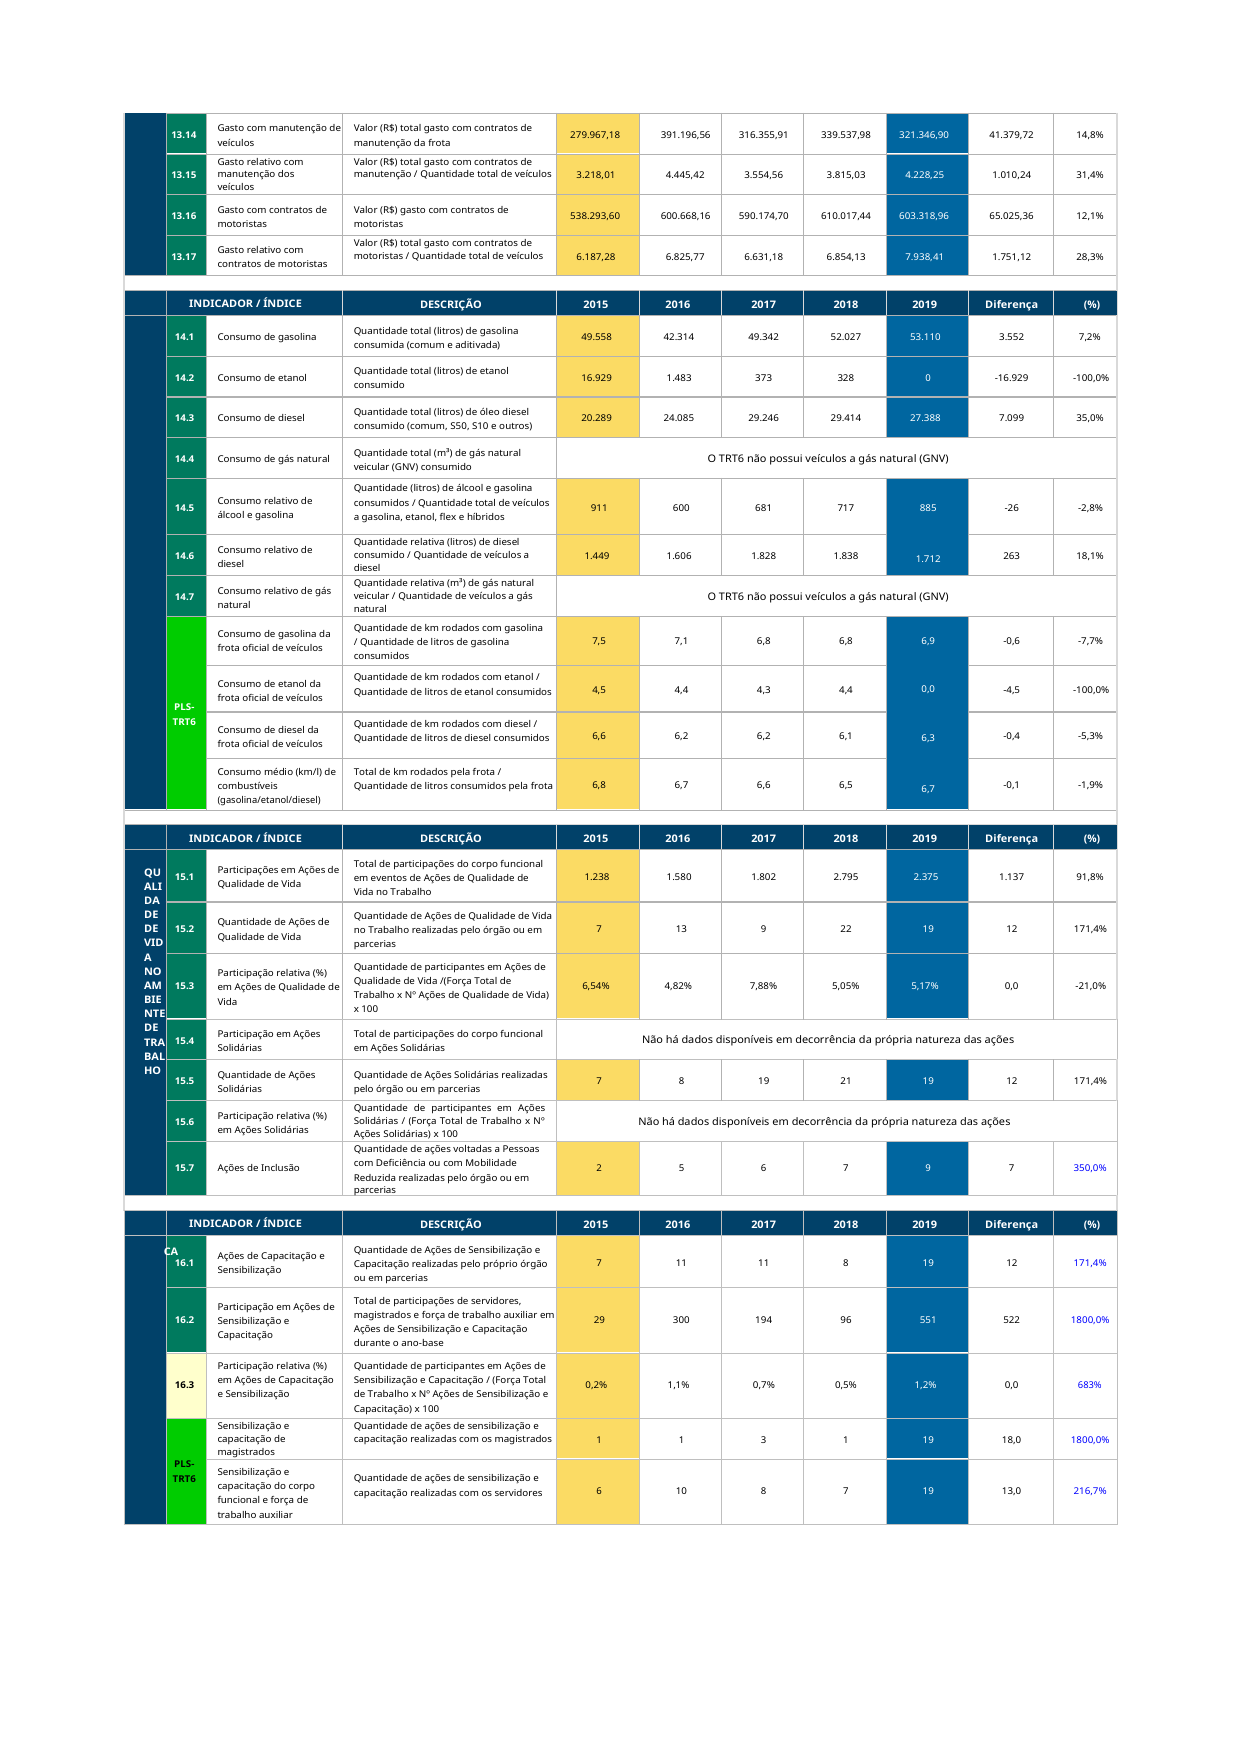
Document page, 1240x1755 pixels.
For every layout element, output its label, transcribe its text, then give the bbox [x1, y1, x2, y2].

table_cell 1.751,12 [969, 236, 1053, 275]
table_cell 15.7 [167, 1142, 206, 1195]
table_cell 4,5 [557, 666, 639, 711]
table_cell Participação em Ações Solidárias [207, 1020, 342, 1059]
table_cell Consumo de etanol [207, 357, 342, 396]
table_cell 1.449 [557, 535, 639, 575]
table_cell 2015 [557, 291, 639, 315]
table_cell 53.110 [887, 316, 968, 356]
table_cell 6,2 [640, 713, 721, 758]
table_cell [125, 811, 1116, 824]
table_cell 1800,0% [1054, 1288, 1117, 1352]
table_cell 2019 [887, 825, 968, 849]
table_cell -0,4 [969, 713, 1053, 758]
table_cell 19 [887, 1460, 968, 1524]
table_cell Participação relativa (%) em Ações Solidárias [207, 1101, 342, 1141]
table_cell Ações de Inclusão [207, 1142, 342, 1195]
table_cell 7 [557, 1236, 639, 1287]
table_cell 7.099 [969, 398, 1053, 437]
table_cell 328 [804, 357, 886, 396]
table_cell 7.938,41 [887, 236, 968, 275]
table_cell 12 [969, 1236, 1053, 1287]
table_cell Gasto relativo com contratos de motoristas [207, 236, 342, 275]
table_cell 6,8 [722, 617, 803, 665]
table_cell 14.6 [167, 535, 206, 575]
table_cell 8 [804, 1236, 886, 1287]
table_header 13.14 [167, 114, 206, 153]
table_cell (%) [1054, 1211, 1117, 1235]
table_cell 35,0% [1054, 398, 1116, 437]
table_cell Quantidade de Ações de Sensibilização e Capacitação realizadas pelo próprio órgão ou em parcerias [343, 1236, 556, 1287]
table_cell 4,3 [722, 666, 803, 711]
table_cell 13.17 [167, 236, 206, 275]
table_cell 1,2% [887, 1354, 968, 1418]
table_cell Quantidade total (litros) de etanol consumido [343, 357, 556, 396]
table_cell 171,4% [1054, 1236, 1117, 1287]
table_cell DESCRIÇÃO [343, 291, 556, 315]
table_cell Total de participações de servidores, magistrados e força de trabalho auxiliar em Ações de Sensibilização e Capacitação durante o ano-base [343, 1288, 556, 1352]
table_cell (%) [1054, 291, 1117, 315]
table_cell Quantidade total (litros) de gasolina consumida (comum e aditivada) [343, 316, 556, 356]
table_cell Quantidade de participantes em Ações Solidárias / (Força Total de Trabalho x Nº Ações Solidárias) x 100 [343, 1101, 556, 1141]
table_cell 11 [722, 1236, 803, 1287]
table_cell 1.010,24 [969, 155, 1053, 194]
table_cell 12,1% [1054, 195, 1116, 235]
table_cell Consumo relativo de gás natural [207, 576, 342, 616]
table_cell 7,1 [640, 617, 721, 665]
table_header 339.537,98 [804, 114, 886, 153]
table_cell 7,88% [722, 954, 803, 1018]
table_cell -100,0% [1054, 357, 1116, 396]
table_cell 24.085 [640, 398, 721, 437]
table_cell 6.631,18 [722, 236, 803, 275]
table_cell 14.4 [167, 438, 206, 478]
table_cell 6.187,28 [557, 236, 639, 275]
table_cell 3.218,01 [557, 155, 639, 194]
table_cell 7,5 [557, 617, 639, 665]
table_cell 1 [804, 1419, 886, 1458]
table_cell Valor (R$) total gasto com contratos de motoristas / Quantidade total de veículos [343, 236, 556, 275]
table_cell 4,82% [640, 954, 721, 1018]
table_cell 0,0 [969, 1354, 1053, 1418]
table_cell -16.929 [969, 357, 1053, 396]
table_cell Quantidade relativa (litros) de diesel consumido / Quantidade de veículos a diesel [343, 535, 556, 575]
table_cell 0,5% [804, 1354, 886, 1418]
table_cell DESCRIÇÃO [343, 1211, 556, 1235]
table_cell 6,5 [804, 759, 886, 809]
table_cell Diferença [969, 1211, 1053, 1235]
table_cell 600.668,16 [640, 195, 721, 235]
table_cell 7 [804, 1142, 886, 1195]
table_cell 0,0 [969, 954, 1053, 1018]
table_header 279.967,18 [557, 114, 639, 153]
table_cell 12 [969, 903, 1053, 953]
table_cell 2016 [640, 1211, 721, 1235]
table_cell 2018 [804, 291, 886, 315]
table_cell Sensibilização e capacitação de magistrados [207, 1419, 342, 1458]
table_cell 2015 [557, 1211, 639, 1235]
table_cell Consumo de etanol da frota oficial de veículos [207, 666, 342, 711]
table_cell Não há dados disponíveis em decorrência da própria natureza das ações [557, 1101, 1117, 1141]
table_cell 14.2 [167, 357, 206, 396]
table_cell Valor (R$) total gasto com contratos de manutenção / Quantidade total de veículos [343, 155, 556, 194]
table_cell 603.318,96 [887, 195, 968, 235]
table_cell 2019 [887, 291, 968, 315]
table_cell (%) [1054, 825, 1117, 849]
table_cell -0,6 [969, 617, 1053, 665]
table_cell 171,4% [1054, 1060, 1116, 1100]
table_cell 600 [640, 479, 721, 534]
table_cell C O M B U S T Í V E L [125, 316, 166, 809]
table_cell Quantidade de participantes em Ações de Qualidade de Vida /(Força Total de Trabalho x Nº Ações de Qualidade de Vida) x 100 [343, 954, 556, 1018]
table_cell Quantidade de Ações de Qualidade de Vida [207, 903, 342, 953]
table_header 321.346,90 [887, 114, 968, 153]
table_cell 2017 [722, 1211, 803, 1235]
table_cell 522 [969, 1288, 1053, 1352]
table_cell QUALIDADE DE VIDA NO AMBIENTE DE TRABALHO [125, 850, 166, 1195]
table_cell 171,4% [1054, 903, 1116, 953]
table_cell 10 [640, 1460, 721, 1524]
table_cell Total de participações do corpo funcional em Ações Solidárias [343, 1020, 556, 1059]
table_cell 194 [722, 1288, 803, 1352]
table_cell 2015 [557, 825, 639, 849]
table_cell 6.854,13 [804, 236, 886, 275]
table_cell 0,7% [722, 1354, 803, 1418]
table_cell 717 [804, 479, 886, 534]
table_cell 6,8 [557, 759, 639, 809]
table_cell Consumo de diesel da frota oficial de veículos [207, 713, 342, 758]
table_cell Quantidade de km rodados com gasolina / Quantidade de litros de gasolina consumidos [343, 617, 556, 665]
table_cell 681 [722, 479, 803, 534]
table_cell 6 [557, 1460, 639, 1524]
table_cell Consumo de gasolina da frota oficial de veículos [207, 617, 342, 665]
table_cell 4,4 [640, 666, 721, 711]
table_cell PLS- TRT6 [167, 617, 206, 809]
table_cell 29.246 [722, 398, 803, 437]
table_cell CAPACITAÇÃO EM EDUCAÇÃO SOCIOAMBIENTAL [125, 1236, 166, 1524]
table_cell Não há dados disponíveis em decorrência da própria natureza das ações [557, 1020, 1117, 1059]
table_cell 5,05% [804, 954, 886, 1018]
table_cell Quantidade de participantes em Ações de Sensibilização e Capacitação / (Força Total de Trabalho x Nº Ações de Sensibilização e Capacitação) x 100 [343, 1354, 556, 1418]
table_cell Quantidade de ações voltadas a Pessoas com Deficiência ou com Mobilidade Reduzida realizadas pelo órgão ou em parcerias [343, 1142, 556, 1195]
table_cell [125, 276, 1116, 290]
table_cell 2.795 [804, 850, 886, 901]
table_cell 13,0 [969, 1460, 1053, 1524]
table_cell O TRT6 não possui veículos a gás natural (GNV) [557, 438, 1116, 478]
table_cell 16.1 [167, 1236, 206, 1287]
table_cell 6.825,77 [640, 236, 721, 275]
table_cell 19 [887, 1419, 968, 1458]
table_cell 1,1% [640, 1354, 721, 1418]
table_cell 16.2 [167, 1288, 206, 1352]
table_cell 9 [887, 1142, 968, 1195]
table_cell 3.815,03 [804, 155, 886, 194]
table_cell -2,8% [1054, 479, 1116, 534]
table_cell 2016 [640, 825, 721, 849]
table_cell 15.1 [167, 850, 206, 901]
table_cell 14.5 [167, 479, 206, 534]
table_header 14,8% [1054, 114, 1116, 153]
table_cell 22 [804, 903, 886, 953]
table_cell 2.375 [887, 850, 968, 901]
table_cell -4,5 [969, 666, 1053, 711]
table_cell 96 [804, 1288, 886, 1352]
table_cell 1.838 [804, 535, 886, 575]
table_cell 5,17% [887, 954, 968, 1018]
table_cell 13 [640, 903, 721, 953]
table_cell 1.606 [640, 535, 721, 575]
table_cell 7 [557, 903, 639, 953]
table_cell 16.3 [167, 1354, 206, 1418]
table_cell 29 [557, 1288, 639, 1352]
table_cell -26 [969, 479, 1053, 534]
table_cell -7,7% [1054, 617, 1116, 665]
table_cell 300 [640, 1288, 721, 1352]
table_cell -21,0% [1054, 954, 1116, 1018]
table_cell 18,1% [1054, 535, 1116, 575]
table_cell Gasto relativo com manutenção dos veículos [207, 155, 342, 194]
table_cell 1.802 [722, 850, 803, 901]
table_cell 7,2% [1054, 316, 1116, 356]
table_cell 2016 [640, 291, 721, 315]
table_cell 4,4 [804, 666, 886, 711]
table_cell 8 [722, 1460, 803, 1524]
table_cell [125, 1196, 1116, 1210]
table_cell Gasto com contratos de motoristas [207, 195, 342, 235]
table_cell 1800,0% [1054, 1419, 1117, 1458]
table_cell 2017 [722, 291, 803, 315]
table_cell Quantidade total (m³) de gás natural veicular (GNV) consumido [343, 438, 556, 478]
table_cell 911 [557, 479, 639, 534]
table_cell 4.445,42 [640, 155, 721, 194]
table_cell 18,0 [969, 1419, 1053, 1458]
table_cell Total de participações do corpo funcional em eventos de Ações de Qualidade de Vida no Trabalho [343, 850, 556, 901]
table_cell Sensibilização e capacitação do corpo funcional e força de trabalho auxiliar [207, 1460, 342, 1524]
table_cell 19 [887, 1060, 968, 1100]
table_cell 590.174,70 [722, 195, 803, 235]
table_cell DESCRIÇÃO [343, 825, 556, 849]
table_cell [125, 825, 166, 849]
table_cell O TRT6 não possui veículos a gás natural (GNV) [557, 576, 1116, 616]
table_header Gasto com manutenção de veículos [207, 114, 342, 153]
table_cell 65.025,36 [969, 195, 1053, 235]
table_cell 15.5 [167, 1060, 206, 1100]
table_cell 0 [887, 357, 968, 396]
table_cell 49.558 [557, 316, 639, 356]
table_cell 7 [804, 1460, 886, 1524]
table_cell 15.3 [167, 954, 206, 1018]
table_cell 2019 [887, 1211, 968, 1235]
table_cell Participações em Ações de Qualidade de Vida [207, 850, 342, 901]
table_cell Consumo relativo de álcool e gasolina [207, 479, 342, 534]
table_cell Consumo de gasolina [207, 316, 342, 356]
table_cell 15.4 [167, 1020, 206, 1059]
table_cell 19 [722, 1060, 803, 1100]
table_cell 91,8% [1054, 850, 1116, 901]
table_cell Participação relativa (%) em Ações de Capacitação e Sensibilização [207, 1354, 342, 1418]
table_cell 216,7% [1054, 1460, 1117, 1524]
table_cell 28,3% [1054, 236, 1116, 275]
table_cell -1,9% [1054, 759, 1116, 809]
table_cell 1.483 [640, 357, 721, 396]
table_cell 610.017,44 [804, 195, 886, 235]
table_cell 2 [557, 1142, 639, 1195]
table_cell 27.388 [887, 398, 968, 437]
table_cell 2017 [722, 825, 803, 849]
table_cell Total de km rodados pela frota / Quantidade de litros consumidos pela frota [343, 759, 556, 809]
table_cell 263 [969, 535, 1053, 575]
table_cell 12 [969, 1060, 1053, 1100]
table_cell INDICADOR / ÍNDICE [167, 1211, 342, 1235]
table_header 41.379,72 [969, 114, 1053, 153]
table_cell 6,54% [557, 954, 639, 1018]
table_cell 6,8 [804, 617, 886, 665]
table_cell 6,9 0,0 6,3 6,7 [887, 617, 968, 809]
table_cell Participação relativa (%) em Ações de Qualidade de Vida [207, 954, 342, 1018]
table_cell Quantidade de Ações de Qualidade de Vida no Trabalho realizadas pelo órgão ou em parcerias [343, 903, 556, 953]
table_cell 21 [804, 1060, 886, 1100]
table_cell 6,6 [557, 713, 639, 758]
table_cell Quantidade de Ações Solidárias realizadas pelo órgão ou em parcerias [343, 1060, 556, 1100]
table_cell 1.828 [722, 535, 803, 575]
table_header Valor (R$) total gasto com contratos de manutenção da frota [343, 114, 556, 153]
table_cell Diferença [969, 825, 1053, 849]
table_cell 13.16 [167, 195, 206, 235]
table_cell 551 [887, 1288, 968, 1352]
table_cell Consumo relativo de diesel [207, 535, 342, 575]
table_cell 4.228,25 [887, 155, 968, 194]
table_cell 1.580 [640, 850, 721, 901]
table_cell 19 [887, 903, 968, 953]
table_cell 3.552 [969, 316, 1053, 356]
table_cell 3.554,56 [722, 155, 803, 194]
table_cell 1.137 [969, 850, 1053, 901]
table_cell 13.15 [167, 155, 206, 194]
table_cell 19 [887, 1236, 968, 1287]
table_cell Quantidade total (litros) de óleo diesel consumido (comum, S50, S10 e outros) [343, 398, 556, 437]
table_cell 1 [640, 1419, 721, 1458]
table_cell 683% [1054, 1354, 1117, 1418]
table_cell 538.293,60 [557, 195, 639, 235]
table_cell Quantidade de km rodados com diesel / Quantidade de litros de diesel consumidos [343, 713, 556, 758]
table_header 391.196,56 [640, 114, 721, 153]
table_cell 6,2 [722, 713, 803, 758]
table_cell 7 [557, 1060, 639, 1100]
table_cell 11 [640, 1236, 721, 1287]
table_cell 6 [722, 1142, 803, 1195]
table_cell 2018 [804, 1211, 886, 1235]
table_cell Quantidade (litros) de álcool e gasolina consumidos / Quantidade total de veículos a gasolina, etanol, flex e híbridos [343, 479, 556, 534]
table_cell 1.238 [557, 850, 639, 901]
table_cell Quantidade de km rodados com etanol / Quantidade de litros de etanol consumidos [343, 666, 556, 711]
table_cell 49.342 [722, 316, 803, 356]
table_cell Participação em Ações de Sensibilização e Capacitação [207, 1288, 342, 1352]
table_cell PLS- TRT6 [167, 1419, 206, 1524]
table_cell Ações de Capacitação e Sensibilização [207, 1236, 342, 1287]
table_header 316.355,91 [722, 114, 803, 153]
table_cell 3 [722, 1419, 803, 1458]
table_cell Quantidade de Ações Solidárias [207, 1060, 342, 1100]
table_cell 885 1.712 [887, 479, 968, 575]
table_cell INDICADOR / ÍNDICE [167, 825, 342, 849]
table_cell INDICADOR / ÍNDICE [167, 291, 342, 315]
table_cell 15.2 [167, 903, 206, 953]
table_cell [125, 1211, 166, 1235]
table_cell 15.6 [167, 1101, 206, 1141]
table_cell Quantidade relativa (m³) de gás natural veicular / Quantidade de veículos a gás natural [343, 576, 556, 616]
table_cell Consumo de gás natural [207, 438, 342, 478]
table_cell 0,2% [557, 1354, 639, 1418]
table_cell 7 [969, 1142, 1053, 1195]
table_cell -5,3% [1054, 713, 1116, 758]
table_cell 373 [722, 357, 803, 396]
table_cell Consumo médio (km/l) de combustíveis (gasolina/etanol/diesel) [207, 759, 342, 809]
table_cell [125, 291, 166, 315]
table_cell 9 [722, 903, 803, 953]
table_cell Diferença [969, 291, 1053, 315]
table_cell 14.3 [167, 398, 206, 437]
table_cell 16.929 [557, 357, 639, 396]
table_cell 6,7 [640, 759, 721, 809]
table_cell 350,0% [1054, 1142, 1117, 1195]
table_cell 14.7 [167, 576, 206, 616]
table_cell 1 [557, 1419, 639, 1458]
table_cell 31,4% [1054, 155, 1116, 194]
table_header [125, 113, 166, 275]
table_cell Quantidade de ações de sensibilização e capacitação realizadas com os magistrados [343, 1419, 556, 1458]
table_cell 5 [640, 1142, 721, 1195]
table_cell -100,0% [1054, 666, 1116, 711]
table_cell 2018 [804, 825, 886, 849]
table_cell Consumo de diesel [207, 398, 342, 437]
table_cell 42.314 [640, 316, 721, 356]
table_cell 6,6 [722, 759, 803, 809]
table_cell 6,1 [804, 713, 886, 758]
table_cell Quantidade de ações de sensibilização e capacitação realizadas com os servidores [343, 1460, 556, 1524]
table_cell 29.414 [804, 398, 886, 437]
table_cell Valor (R$) gasto com contratos de motoristas [343, 195, 556, 235]
table_cell -0,1 [969, 759, 1053, 809]
table_cell 8 [640, 1060, 721, 1100]
table_cell 20.289 [557, 398, 639, 437]
table_cell 14.1 [167, 316, 206, 356]
table_cell 52.027 [804, 316, 886, 356]
